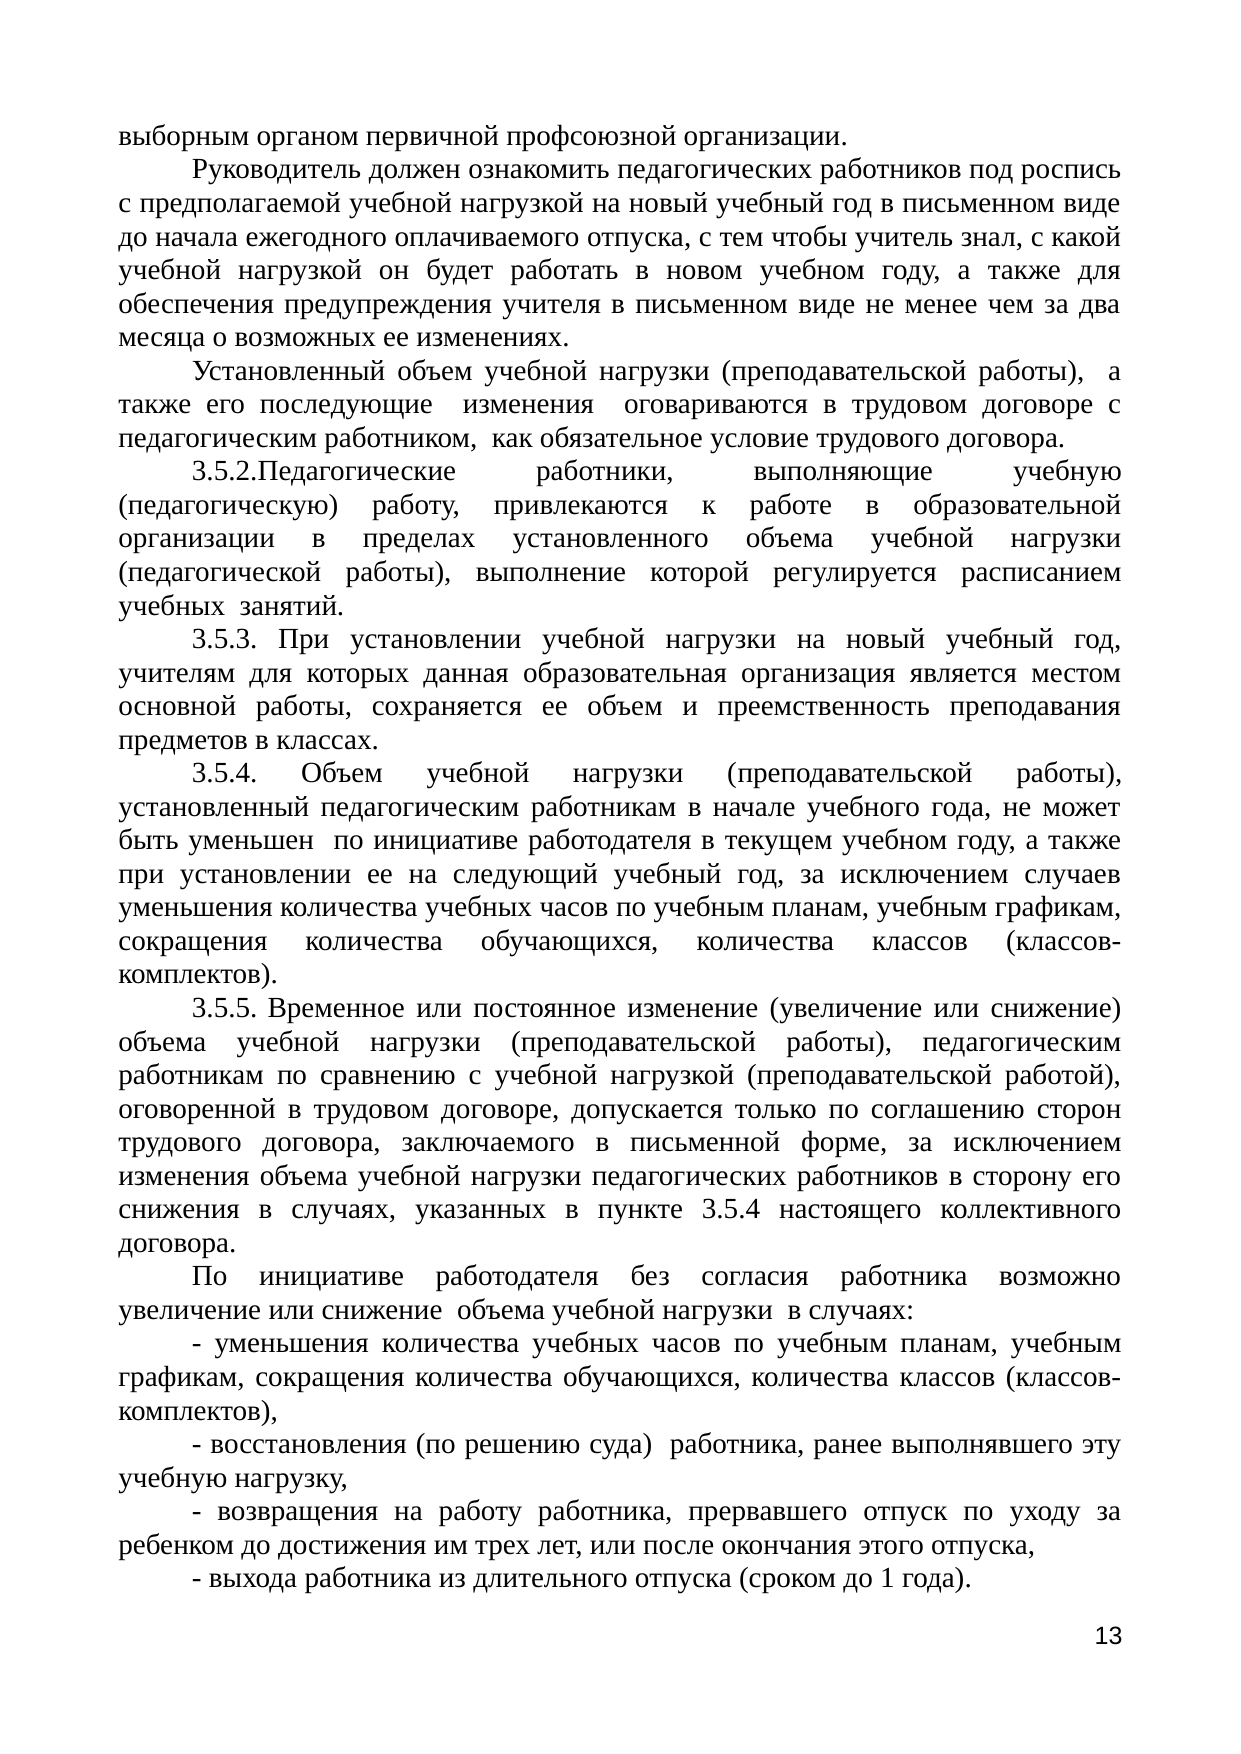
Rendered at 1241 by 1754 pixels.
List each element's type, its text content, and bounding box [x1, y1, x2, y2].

text - возвращения на работу работника, прервавшего отпуск по уходу за ребенком до достижения им трех лет, или после окончания этого отпуска, [118, 1493, 1122, 1560]
text 3.5.3. При установлении учебной нагрузки на новый учебный год, учителям для которых данная образовательная организация является местом основной работы, сохраняется ее объем и преемственность преподавания предметов в классах. [118, 621, 1122, 755]
text Руководитель должен ознакомить педагогических работников под роспись с предполагаемой учебной нагрузкой на новый учебный год в письменном виде до начала ежегодного оплачиваемого отпуска, с тем чтобы учитель знал, с какой учебной нагрузкой он будет работать в новом учебном году, а также для обеспечения предупреждения учителя в письменном виде не менее чем за два месяца о возможных ее изменениях. [118, 152, 1122, 353]
text 3.5.2.Педагогические работники, выполняющие учебную (педагогическую) работу, привлекаются к работе в образовательной организации в пределах установленного объема учебной нагрузки (педагогической работы), выполнение которой регулируется расписанием учебных занятий. [118, 453, 1122, 621]
text - выхода работника из длительного отпуска (сроком до 1 года). [118, 1560, 1122, 1594]
text Установленный объем учебной нагрузки (преподавательской работы), а также его последующие изменения оговариваются в трудовом договоре с педагогическим работником, как обязательное условие трудового договора. [118, 353, 1122, 453]
text - уменьшения количества учебных часов по учебным планам, учебным графикам, сокращения количества обучающихся, количества классов (классов-комплектов), [118, 1326, 1122, 1426]
text - восстановления (по решению суда) работника, ранее выполнявшего эту учебную нагрузку, [118, 1426, 1122, 1493]
text 3.5.4. Объем учебной нагрузки (преподавательской работы), установленный педагогическим работникам в начале учебного года, не может быть уменьшен по инициативе работодателя в текущем учебном году, а также при установлении ее на следующий учебный год, за исключением случаев уменьшения количества учебных часов по учебным планам, учебным графикам, сокращения количества обучающихся, количества классов (классов-комплектов). [118, 755, 1122, 990]
text выборным органом первичной профсоюзной организации. [118, 118, 1122, 152]
text По инициативе работодателя без согласия работника возможно увеличение или снижение объема учебной нагрузки в случаях: [118, 1258, 1122, 1326]
text 3.5.5. Временное или постоянное изменение (увеличение или снижение) объема учебной нагрузки (преподавательской работы), педагогическим работникам по сравнению с учебной нагрузкой (преподавательской работой), оговоренной в трудовом договоре, допускается только по соглашению сторон трудового договора, заключаемого в письменной форме, за исключением изменения объема учебной нагрузки педагогических работников в сторону его снижения в случаях, указанных в пункте 3.5.4 настоящего коллективного договора. [118, 990, 1122, 1258]
